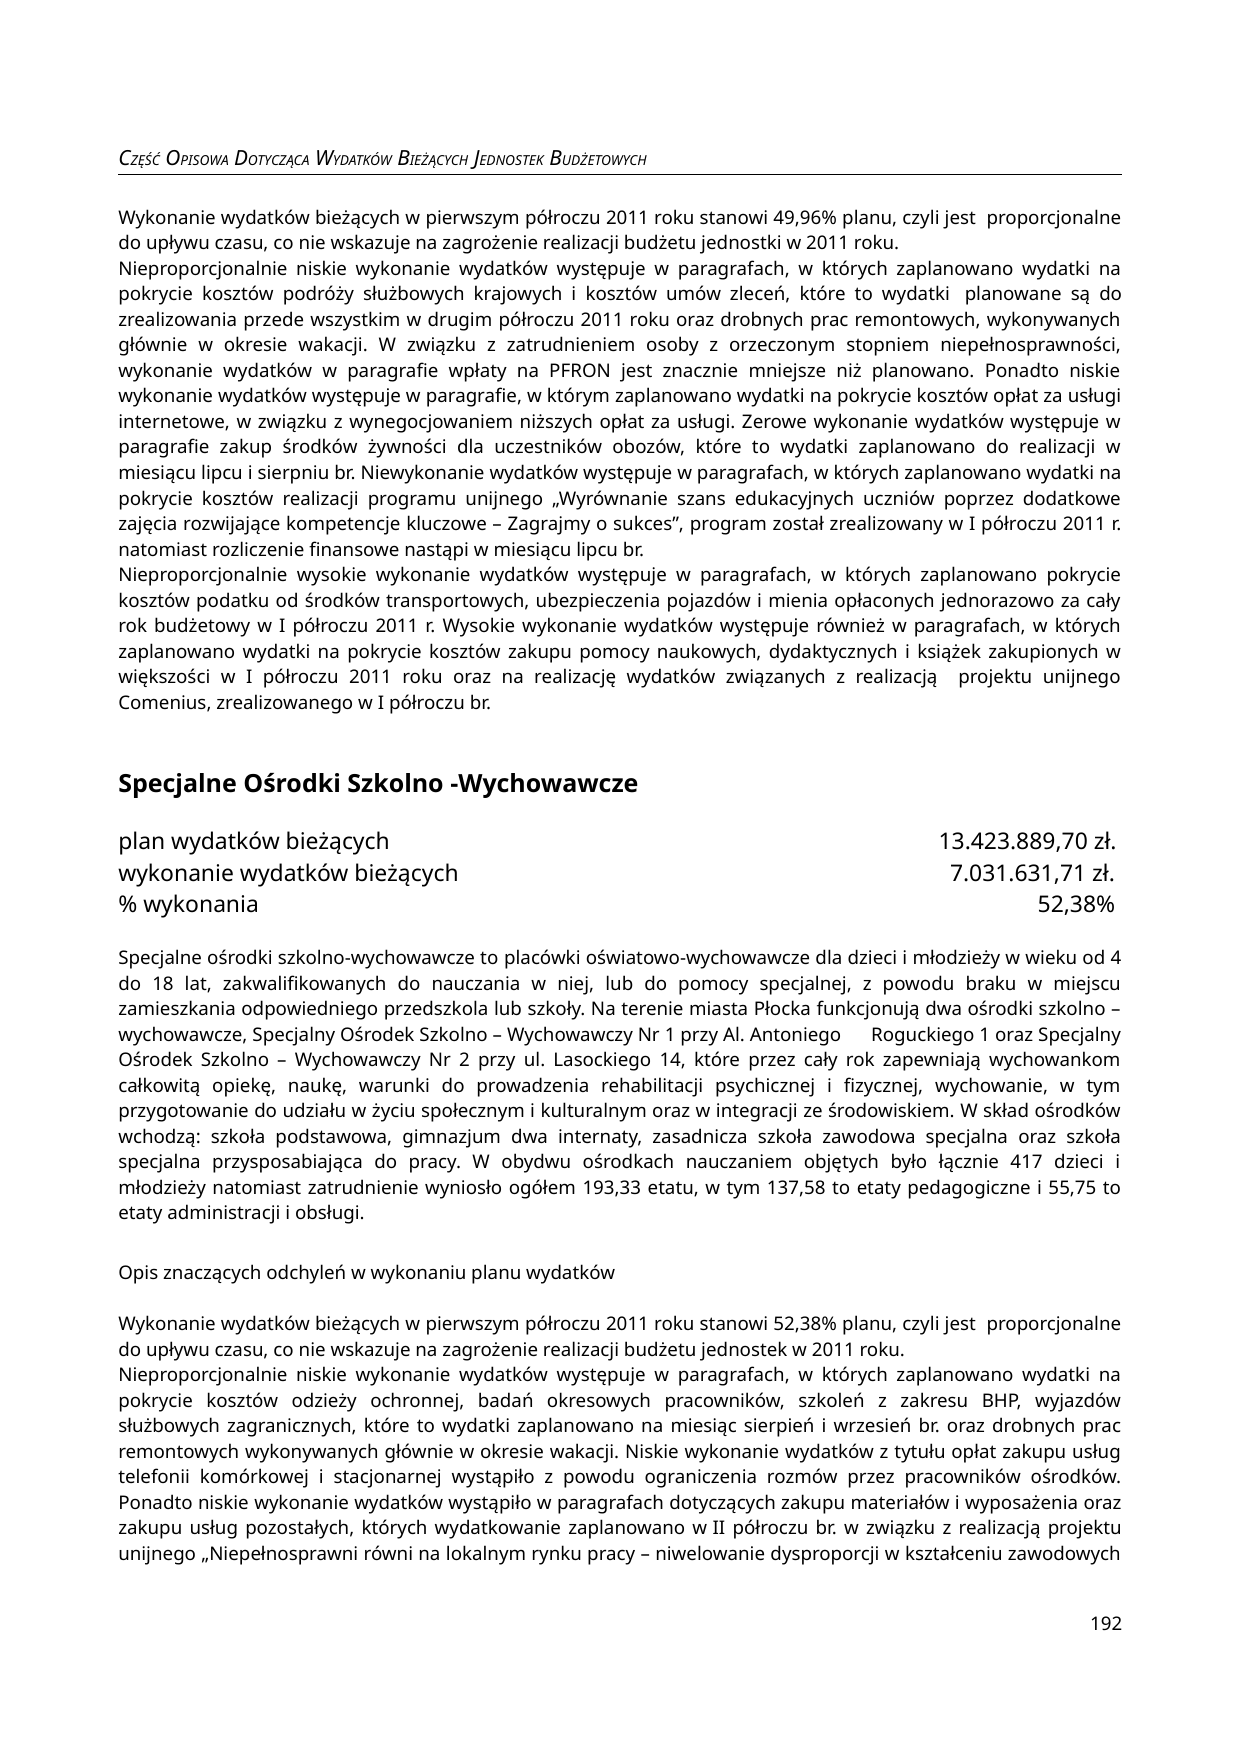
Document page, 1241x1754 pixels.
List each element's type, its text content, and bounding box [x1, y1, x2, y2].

text Nieproporcjonalnie niskie wykonanie wydatków występuje w paragrafach, w których zaplanowano wydatki na pokrycie kosztów podróży służbowych krajowych i kosztów umów zleceń, które to wydatki planowane są do zrealizowania przede wszystkim w drugim półroczu 2011 roku oraz drobnych prac remontowych, wykonywanych głównie w okresie wakacji. W związku z zatrudnieniem osoby z orzeczonym stopniem niepełnosprawności, wykonanie wydatków w paragrafie wpłaty na PFRON jest znacznie mniejsze niż planowano. Ponadto niskie wykonanie wydatków występuje w paragrafie, w którym zaplanowano wydatki na pokrycie kosztów opłat za usługi internetowe, w związku z wynegocjowaniem niższych opłat za usługi. Zerowe wykonanie wydatków występuje w paragrafie zakup środków żywności dla uczestników obozów, które to wydatki zaplanowano do realizacji w miesiącu lipcu i sierpniu br. Niewykonanie wydatków występuje w paragrafach, w których zaplanowano wydatki na pokrycie kosztów realizacji programu unijnego „Wyrównanie szans edukacyjnych uczniów poprzez dodatkowe zajęcia rozwijające kompetencje kluczowe – Zagrajmy o sukces”, program został zrealizowany w I półroczu 2011 r. natomiast rozliczenie finansowe nastąpi w miesiącu lipcu br. [118, 255, 1122, 561]
text % wykonania 52,38% [118, 888, 1122, 919]
text Wykonanie wydatków bieżących w pierwszym półroczu 2011 roku stanowi 52,38% planu, czyli jest proporcjonalne do upływu czasu, co nie wskazuje na zagrożenie realizacji budżetu jednostek w 2011 roku. [118, 1310, 1122, 1361]
text Nieproporcjonalnie niskie wykonanie wydatków występuje w paragrafach, w których zaplanowano wydatki na pokrycie kosztów odzieży ochronnej, badań okresowych pracowników, szkoleń z zakresu BHP, wyjazdów służbowych zagranicznych, które to wydatki zaplanowano na miesiąc sierpień i wrzesień br. oraz drobnych prac remontowych wykonywanych głównie w okresie wakacji. Niskie wykonanie wydatków z tytułu opłat zakupu usług telefonii komórkowej i stacjonarnej wystąpiło z powodu ograniczenia rozmów przez pracowników ośrodków. Ponadto niskie wykonanie wydatków wystąpiło w paragrafach dotyczących zakupu materiałów i wyposażenia oraz zakupu usług pozostałych, których wydatkowanie zaplanowano w II półroczu br. w związku z realizacją projektu unijnego „Niepełnosprawni równi na lokalnym rynku pracy – niwelowanie dysproporcji w kształceniu zawodowych [118, 1361, 1122, 1566]
text wykonanie wydatków bieżących 7.031.631,71 zł. [118, 856, 1122, 888]
text Specjalne ośrodki szkolno-wychowawcze to placówki oświatowo-wychowawcze dla dzieci i młodzieży w wieku od 4 do 18 lat, zakwalifikowanych do nauczania w niej, lub do pomocy specjalnej, z powodu braku w miejscu zamieszkania odpowiedniego przedszkola lub szkoły. Na terenie miasta Płocka funkcjonują dwa ośrodki szkolno – wychowawcze, Specjalny Ośrodek Szkolno – Wychowawczy Nr 1 przy Al. Antoniego Roguckiego 1 oraz Specjalny Ośrodek Szkolno – Wychowawczy Nr 2 przy ul. Lasockiego 14, które przez cały rok zapewniają wychowankom całkowitą opiekę, naukę, warunki do prowadzenia rehabilitacji psychicznej i fizycznej, wychowanie, w tym przygotowanie do udziału w życiu społecznym i kulturalnym oraz w integracji ze środowiskiem. W skład ośrodków wchodzą: szkoła podstawowa, gimnazjum dwa internaty, zasadnicza szkoła zawodowa specjalna oraz szkoła specjalna przysposabiająca do pracy. W obydwu ośrodkach nauczaniem objętych było łącznie 417 dzieci i młodzieży natomiast zatrudnienie wyniosło ogółem 193,33 etatu, w tym 137,58 to etaty pedagogiczne i 55,75 to etaty administracji i obsługi. [118, 944, 1122, 1225]
text Wykonanie wydatków bieżących w pierwszym półroczu 2011 roku stanowi 49,96% planu, czyli jest proporcjonalne do upływu czasu, co nie wskazuje na zagrożenie realizacji budżetu jednostki w 2011 roku. [118, 204, 1122, 255]
text Nieproporcjonalnie wysokie wykonanie wydatków występuje w paragrafach, w których zaplanowano pokrycie kosztów podatku od środków transportowych, ubezpieczenia pojazdów i mienia opłaconych jednorazowo za cały rok budżetowy w I półroczu 2011 r. Wysokie wykonanie wydatków występuje również w paragrafach, w których zaplanowano wydatki na pokrycie kosztów zakupu pomocy naukowych, dydaktycznych i książek zakupionych w większości w I półroczu 2011 roku oraz na realizację wydatków związanych z realizacją projektu unijnego Comenius, zrealizowanego w I półroczu br. [118, 561, 1122, 714]
text plan wydatków bieżących 13.423.889,70 zł. [118, 825, 1119, 856]
text Opis znaczących odchyleń w wykonaniu planu wydatków [118, 1259, 1122, 1285]
text Specjalne Ośrodki Szkolno -Wychowawcze [118, 766, 1122, 800]
